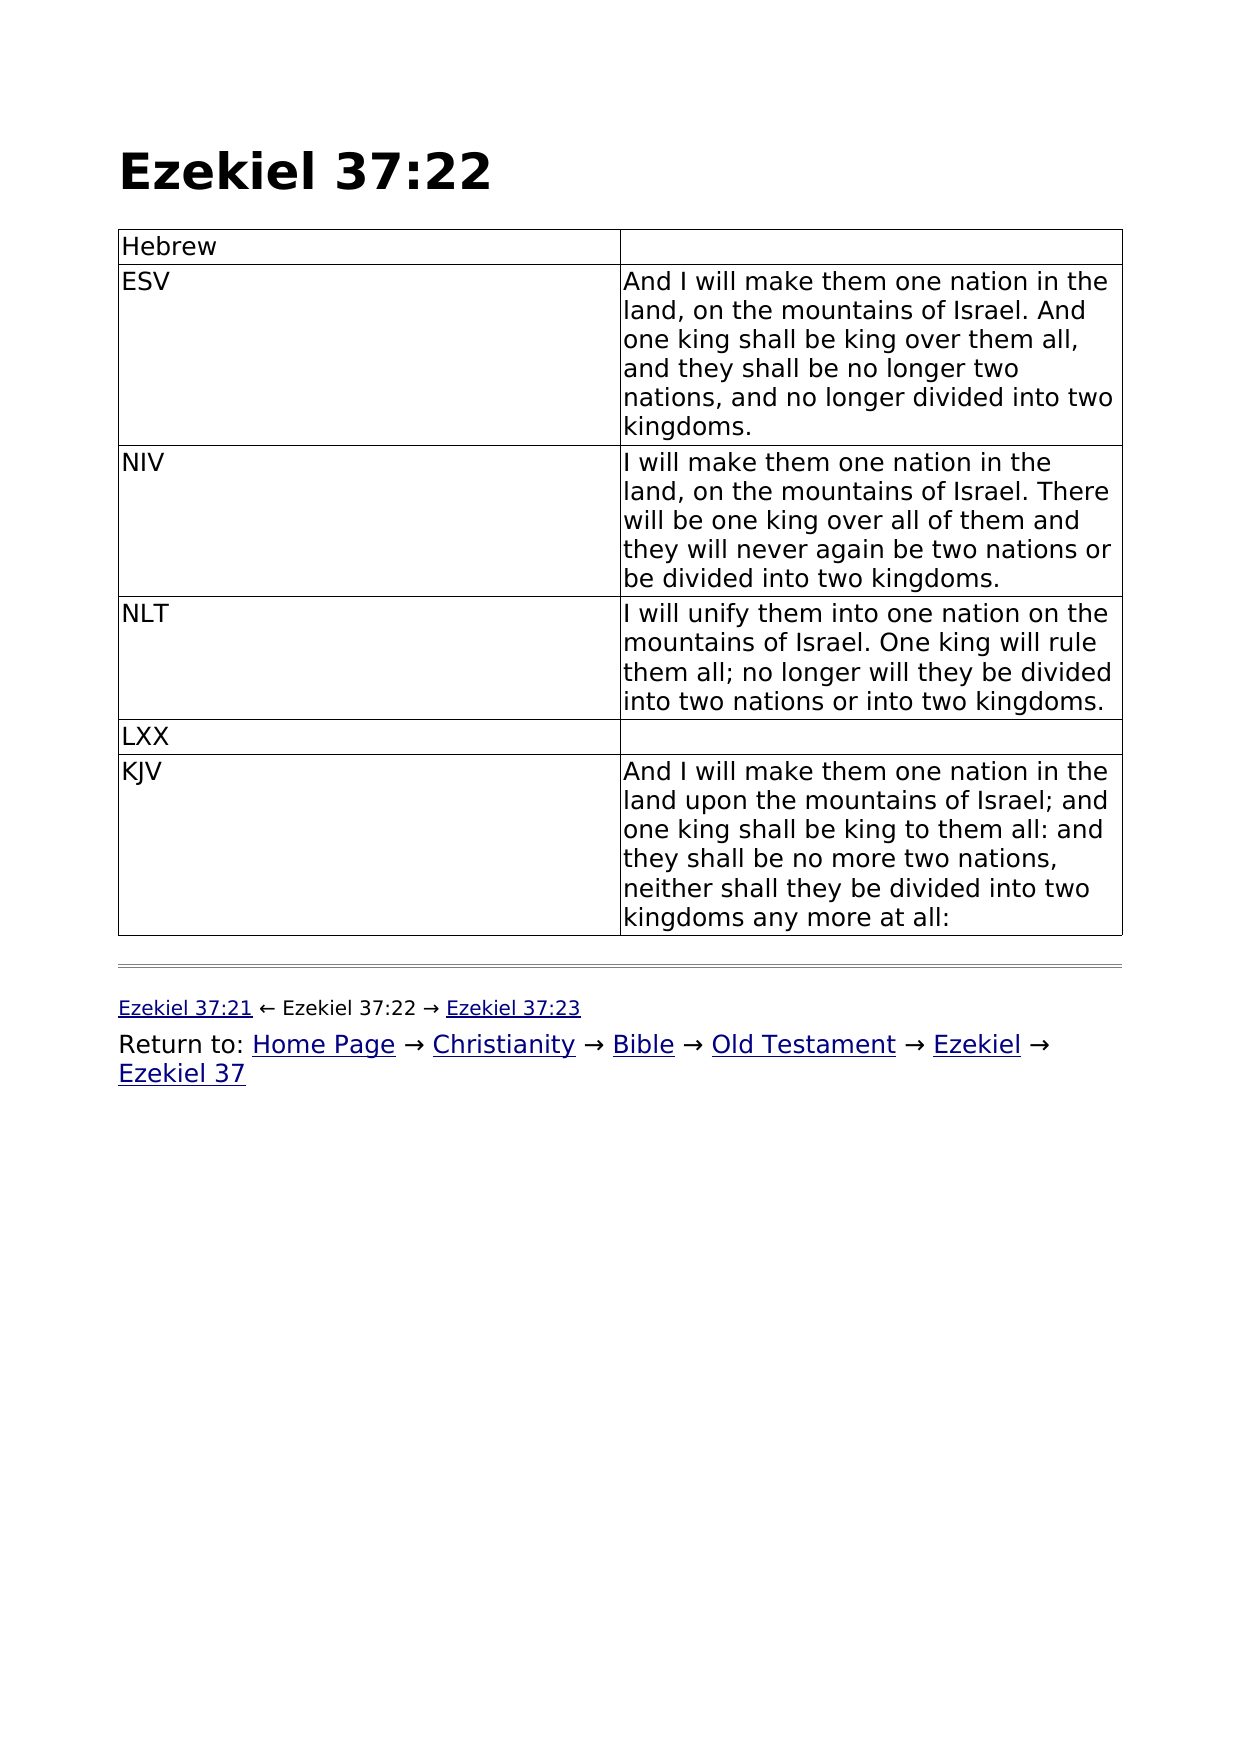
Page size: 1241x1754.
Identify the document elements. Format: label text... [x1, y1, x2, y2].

table_cell LXX [119, 720, 620, 754]
table_cell And I will make them one nation in the land, on the mountains of Israel. And one king shall be king over them all, and they shall be no longer two nations, and no longer divided into two kingdoms. [621, 265, 1122, 445]
table_header Hebrew [119, 230, 620, 264]
table_cell [621, 720, 1122, 754]
table_cell NLT [119, 597, 620, 719]
table_cell And I will make them one nation in the land upon the mountains of Israel; and one king shall be king to them all: and they shall be no more two nations, neither shall they be divided into two kingdoms any more at all: [621, 755, 1122, 935]
table_cell NIV [119, 446, 620, 596]
table_header [621, 230, 1122, 264]
table_cell I will make them one nation in the land, on the mountains of Israel. There will be one king over all of them and they will never again be two nations or be divided into two kingdoms. [621, 446, 1122, 596]
table_cell I will unify them into one nation on the mountains of Israel. One king will rule them all; no longer will they be divided into two nations or into two kingdoms. [621, 597, 1122, 719]
table_cell KJV [119, 755, 620, 935]
text Ezekiel 37:21 ← Ezekiel 37:22 → Ezekiel 37:23 [118, 996, 1122, 1030]
text Return to: Home Page → Christianity → Bible → Old Testament → Ezekiel → Ezekiel 37 [118, 1030, 1122, 1089]
table_cell ESV [119, 265, 620, 445]
subtitle Ezekiel 37:22 [118, 143, 1122, 201]
